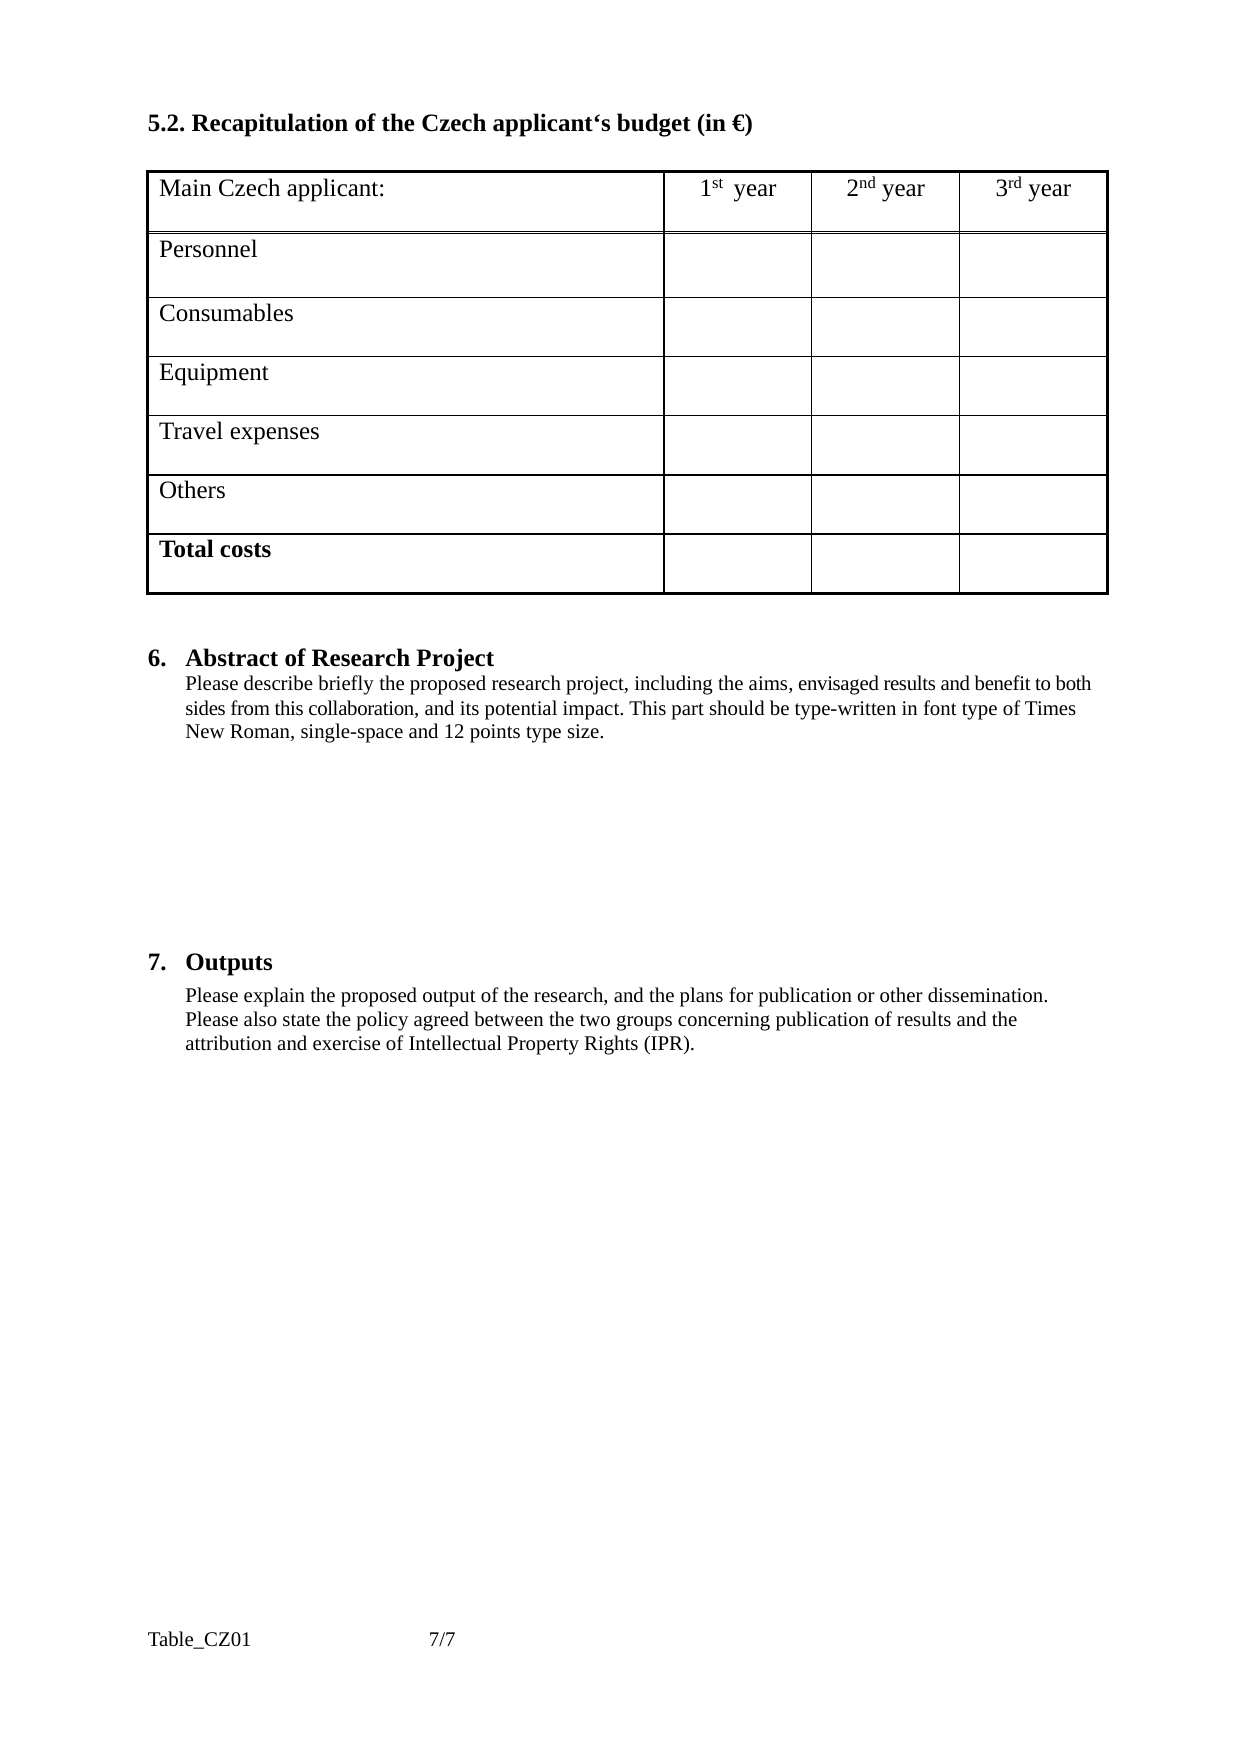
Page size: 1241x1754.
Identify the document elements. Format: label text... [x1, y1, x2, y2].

table_cell [960, 357, 1106, 415]
table_cell Travel expenses [149, 416, 663, 474]
table_cell Consumables [149, 298, 663, 356]
table_cell [812, 357, 959, 415]
table_cell [812, 416, 959, 474]
table_header Main Czech applicant: [149, 173, 663, 231]
table_cell [812, 476, 959, 533]
table_cell [812, 535, 959, 592]
text 5.2. Recapitulation of the Czech applicant‘s budget (in €) [148, 108, 1092, 136]
table_cell Others [149, 476, 663, 533]
table_cell [665, 234, 811, 297]
table_header 2nd year [812, 173, 959, 231]
table_cell Total costs [149, 535, 663, 592]
table_cell [960, 535, 1106, 592]
table_cell [665, 298, 811, 356]
list Abstract of Research Project [148, 643, 1092, 671]
table_cell Personnel [149, 234, 663, 297]
table_cell [960, 298, 1106, 356]
table_cell [812, 298, 959, 356]
table_cell [960, 476, 1106, 533]
table_header 3rd year [960, 173, 1106, 231]
text Please describe briefly the proposed research project, including the aims, envisaged results and benefit to both sides from this collaboration, and its potential impact. This part should be type-written in font type of Times New Roman, single-space and 12 points type size. [185, 671, 1092, 743]
table_cell [812, 234, 959, 297]
table_header 1st year [665, 173, 811, 231]
table_cell Equipment [149, 357, 663, 415]
list Outputs [148, 920, 1092, 983]
table_cell [960, 234, 1106, 297]
table_cell [665, 416, 811, 474]
text Please explain the proposed output of the research, and the plans for publication or other dissemination. Please also state the policy agreed between the two groups concerning publication of results and the attribution and exercise of Intellectual Property Rights (IPR). [185, 983, 1092, 1055]
table_cell [665, 357, 811, 415]
table_cell [960, 416, 1106, 474]
table_cell [665, 476, 811, 533]
table_cell [665, 535, 811, 592]
